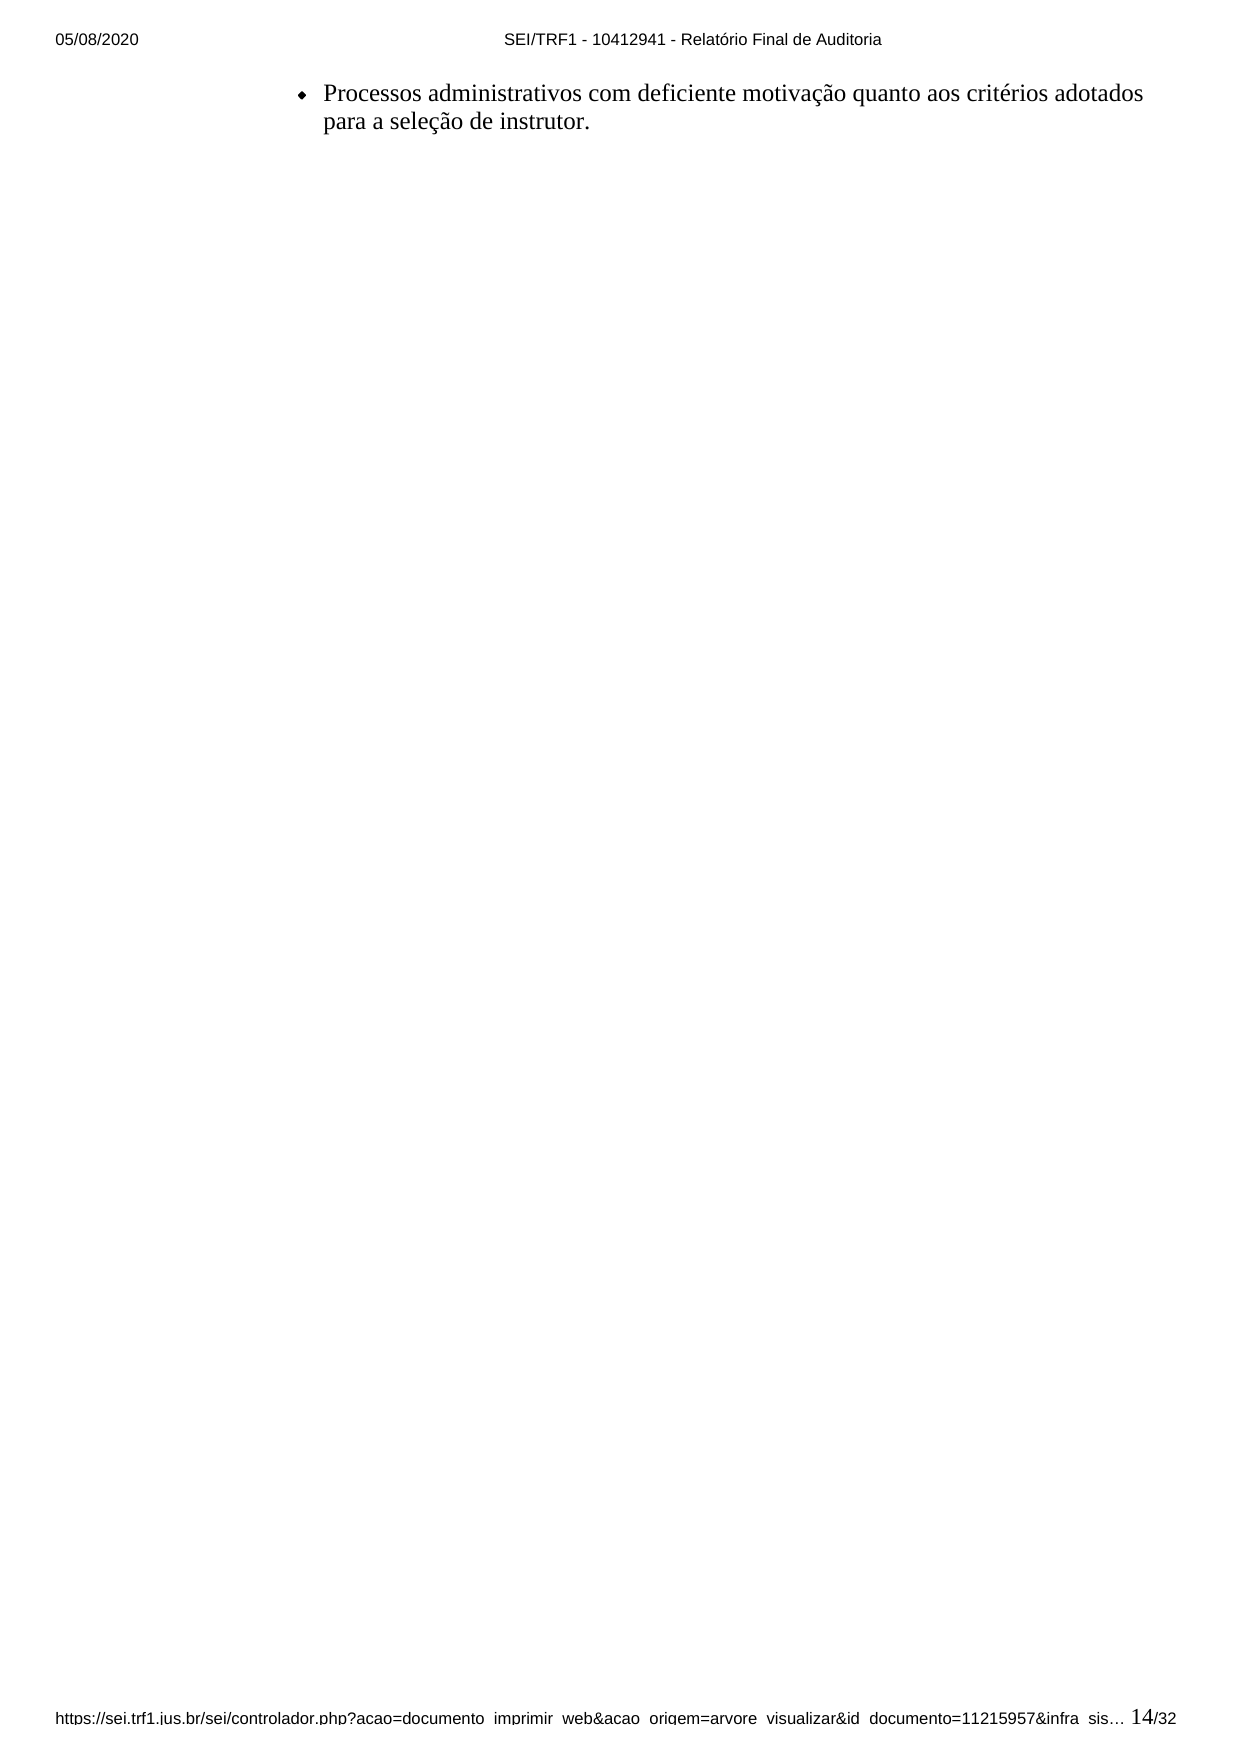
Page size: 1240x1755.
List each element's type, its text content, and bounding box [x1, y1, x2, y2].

text Processos administrativos com deficiente motivação quanto aos critérios adotados para a seleção de instrutor. [323, 79, 1146, 135]
